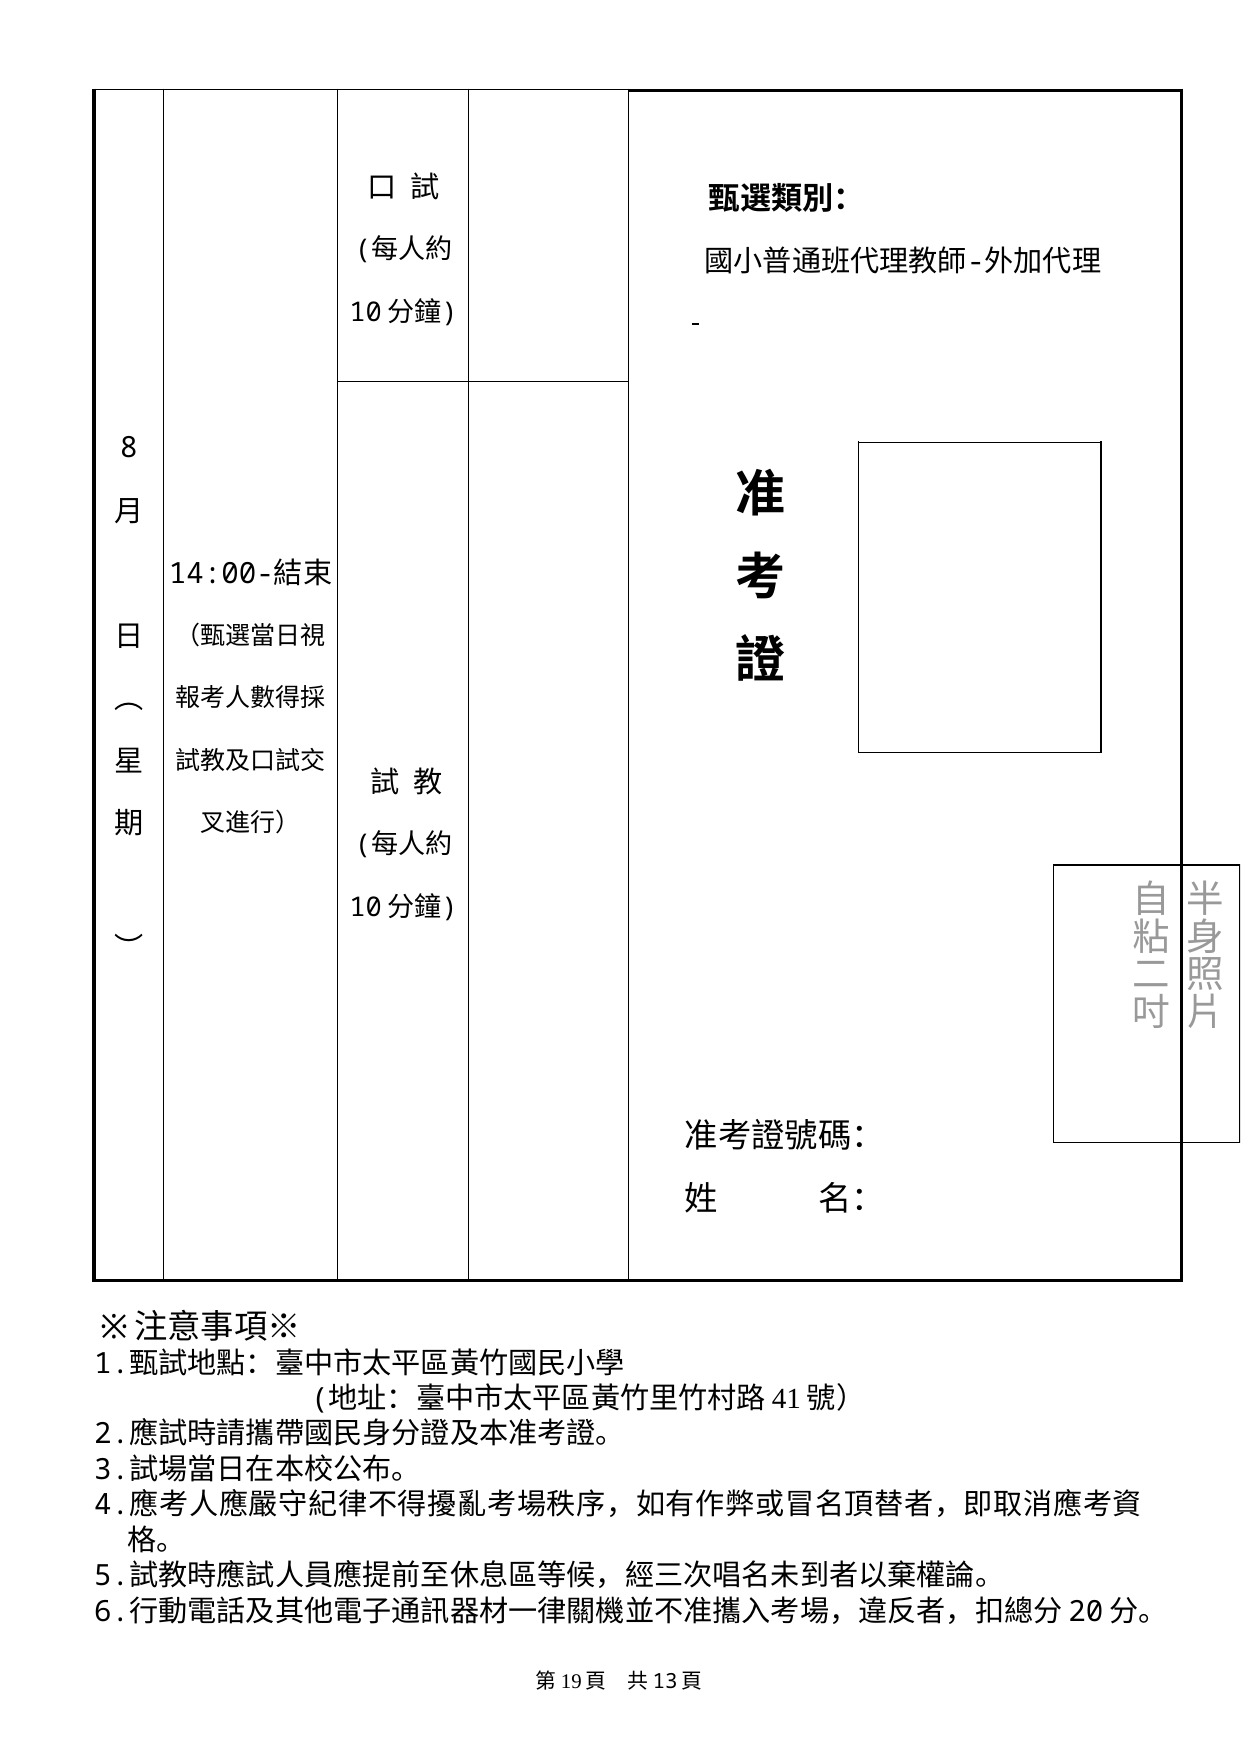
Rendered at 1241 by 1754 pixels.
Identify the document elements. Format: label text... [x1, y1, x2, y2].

text 4.應考人應嚴守紀律不得擾亂考場秩序，如有作弊或冒名頂替者，即取消應考資格。 [94, 1486, 1144, 1557]
text 6.行動電話及其他電子通訊器材一律關機並不准攜入考場，違反者，扣總分20分。 [94, 1593, 1144, 1628]
table_cell 8 月 日 ︵ 星 期 ︶ [96, 90, 163, 1279]
table_cell [469, 382, 628, 1279]
table_header 甄選類別： 國小普通班代理教師-外加代理 准考證號碼： 姓 名： [629, 92, 1180, 1279]
table_cell 14:00-結束 （甄選當日視報考人數得採試教及口試交叉進行） [164, 90, 337, 1279]
table_cell 口 試 (每人約10分鐘) [338, 90, 468, 381]
text (地址：臺中市太平區黃竹里竹村路41號） [311, 1380, 1144, 1416]
table_cell [469, 90, 628, 381]
text 2.應試時請攜帶國民身分證及本准考證。 [94, 1416, 1144, 1451]
table_cell 試 教 (每人約10分鐘) [338, 382, 468, 1279]
text 5.試教時應試人員應提前至休息區等候，經三次唱名未到者以棄權論。 [94, 1557, 1144, 1593]
text 1.甄試地點：臺中市太平區黃竹國民小學 [94, 1345, 1144, 1380]
text 3.試場當日在本校公布。 [94, 1451, 1144, 1486]
text ※注意事項※ [94, 1282, 1144, 1345]
